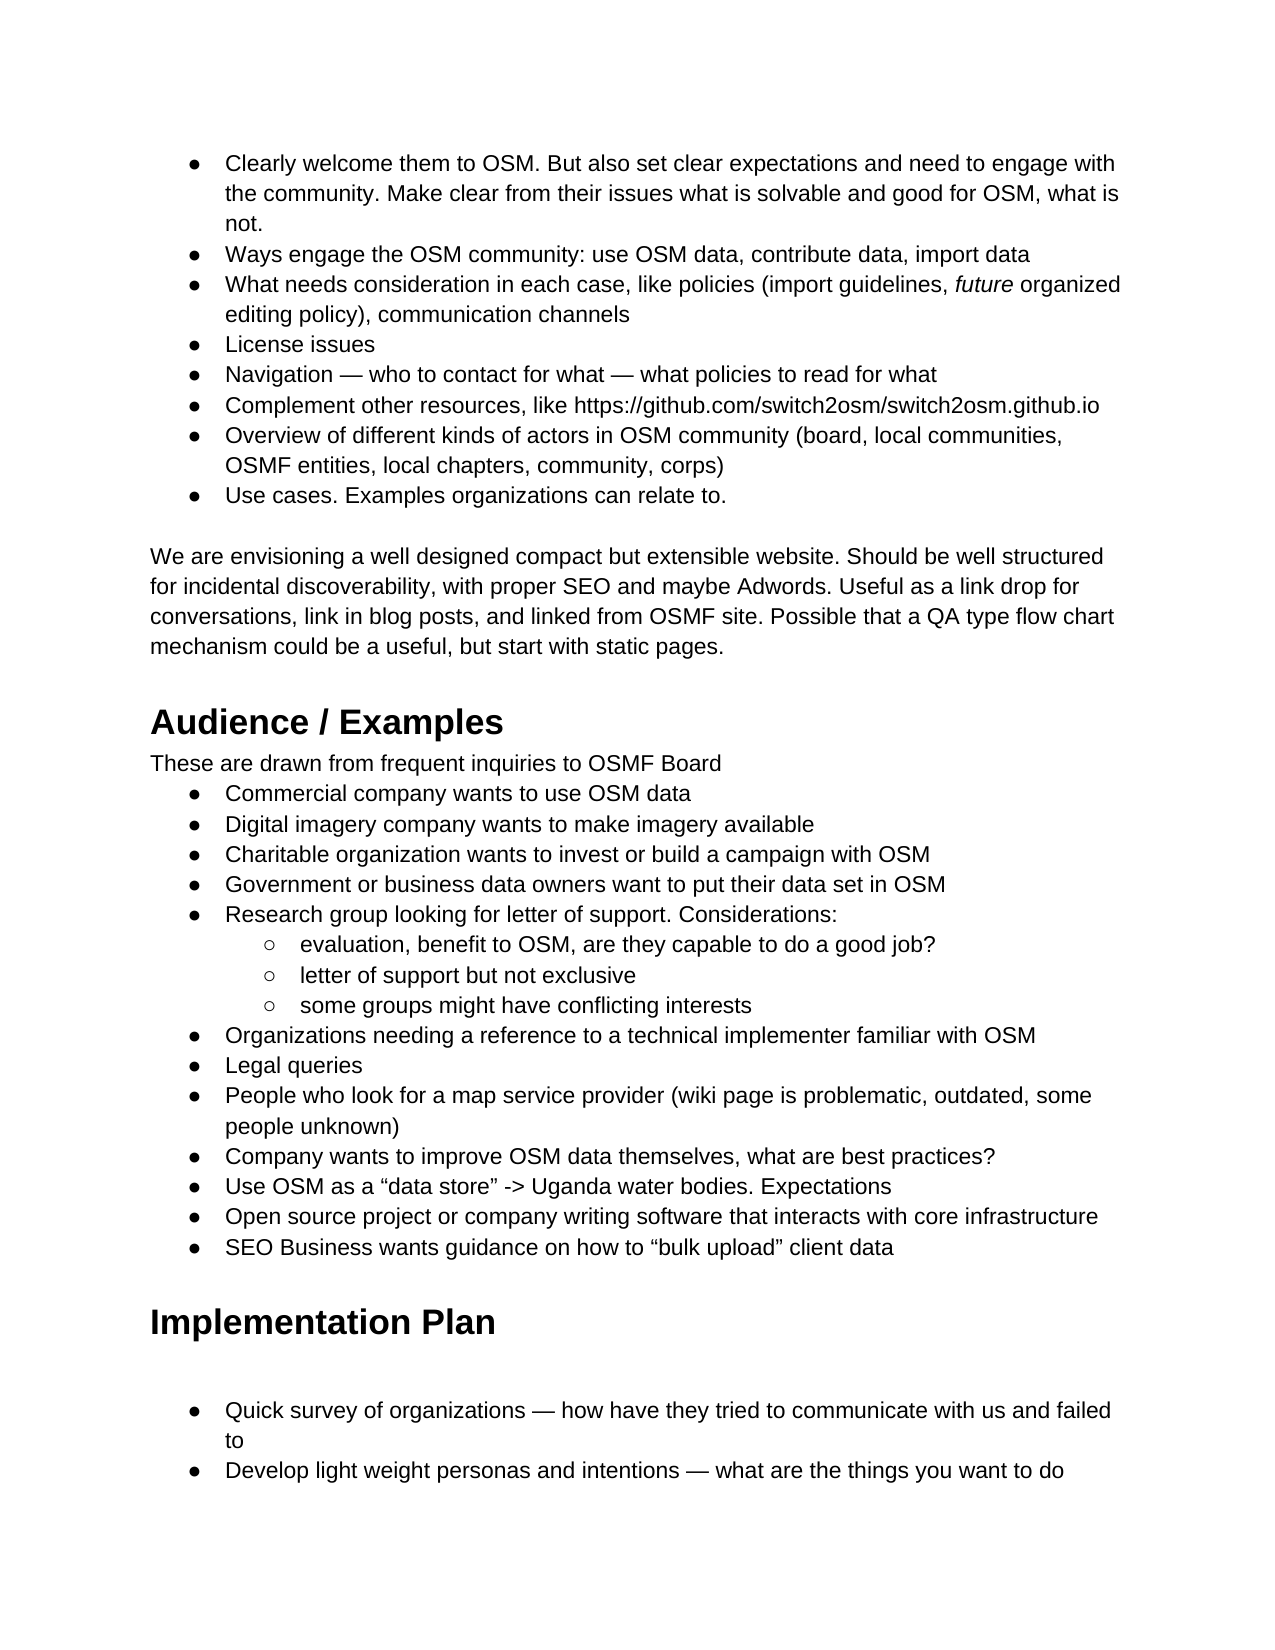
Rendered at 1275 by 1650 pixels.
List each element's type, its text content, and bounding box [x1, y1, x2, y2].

list some groups might have conflicting interests [262, 992, 1125, 1018]
list Use cases. Examples organizations can relate to. [187, 482, 1125, 509]
list Legal queries [187, 1052, 1125, 1078]
list Government or business data owners want to put their data set in OSM [187, 871, 1125, 897]
list Use OSM as a “data store” -> Uganda water bodies. Expectations [187, 1173, 1125, 1199]
list Digital imagery company wants to make imagery available [187, 811, 1125, 837]
list Open source project or company writing software that interacts with core infrastructure [187, 1203, 1125, 1229]
list License issues [187, 331, 1125, 358]
list Quick survey of organizations — how have they tried to communicate with us and failed to [187, 1397, 1125, 1453]
list SEO Business wants guidance on how to “bulk upload” client data [187, 1233, 1125, 1260]
list Research group looking for letter of support. Considerations: [187, 901, 1125, 927]
text We are envisioning a well designed compact but extensible website. Should be well structured for incidental discoverability, with proper SEO and maybe Adwords. Useful as a link drop for conversations, link in blog posts, and linked from OSMF site. Possible that a QA type flow chart mechanism could be a useful, but start with static pages. [150, 543, 1125, 660]
list Develop light weight personas and intentions — what are the things you want to do [187, 1457, 1125, 1484]
text These are drawn from frequent inquiries to OSMF Board [150, 750, 1125, 776]
list What needs consideration in each case, like policies (import guidelines, future organized editing policy), communication channels [187, 271, 1125, 327]
list Company wants to improve OSM data themselves, what are best practices? [187, 1143, 1125, 1169]
subtitle Audience / Examples [150, 701, 1125, 742]
list People who look for a map service provider (wiki page is problematic, outdated, some people unknown) [187, 1082, 1125, 1139]
list Overview of different kinds of actors in OSM community (board, local communities, OSMF entities, local chapters, community, corps) [187, 422, 1125, 478]
list evaluation, benefit to OSM, are they capable to do a good job? [262, 931, 1125, 958]
list Complement other resources, like https://github.com/switch2osm/switch2osm.github.io [187, 392, 1125, 418]
list Commercial company wants to use OSM data [187, 780, 1125, 807]
subtitle Implementation Plan [150, 1301, 1125, 1342]
list letter of support but not exclusive [262, 962, 1125, 988]
list Charitable organization wants to invest or build a campaign with OSM [187, 841, 1125, 867]
list Ways engage the OSM community: use OSM data, contribute data, import data [187, 241, 1125, 267]
list Organizations needing a reference to a technical implementer familiar with OSM [187, 1022, 1125, 1048]
list Clearly welcome them to OSM. But also set clear expectations and need to engage with the community. Make clear from their issues what is solvable and good for OSM, what is not. [187, 150, 1125, 237]
list Navigation — who to contact for what — what policies to read for what [187, 361, 1125, 388]
